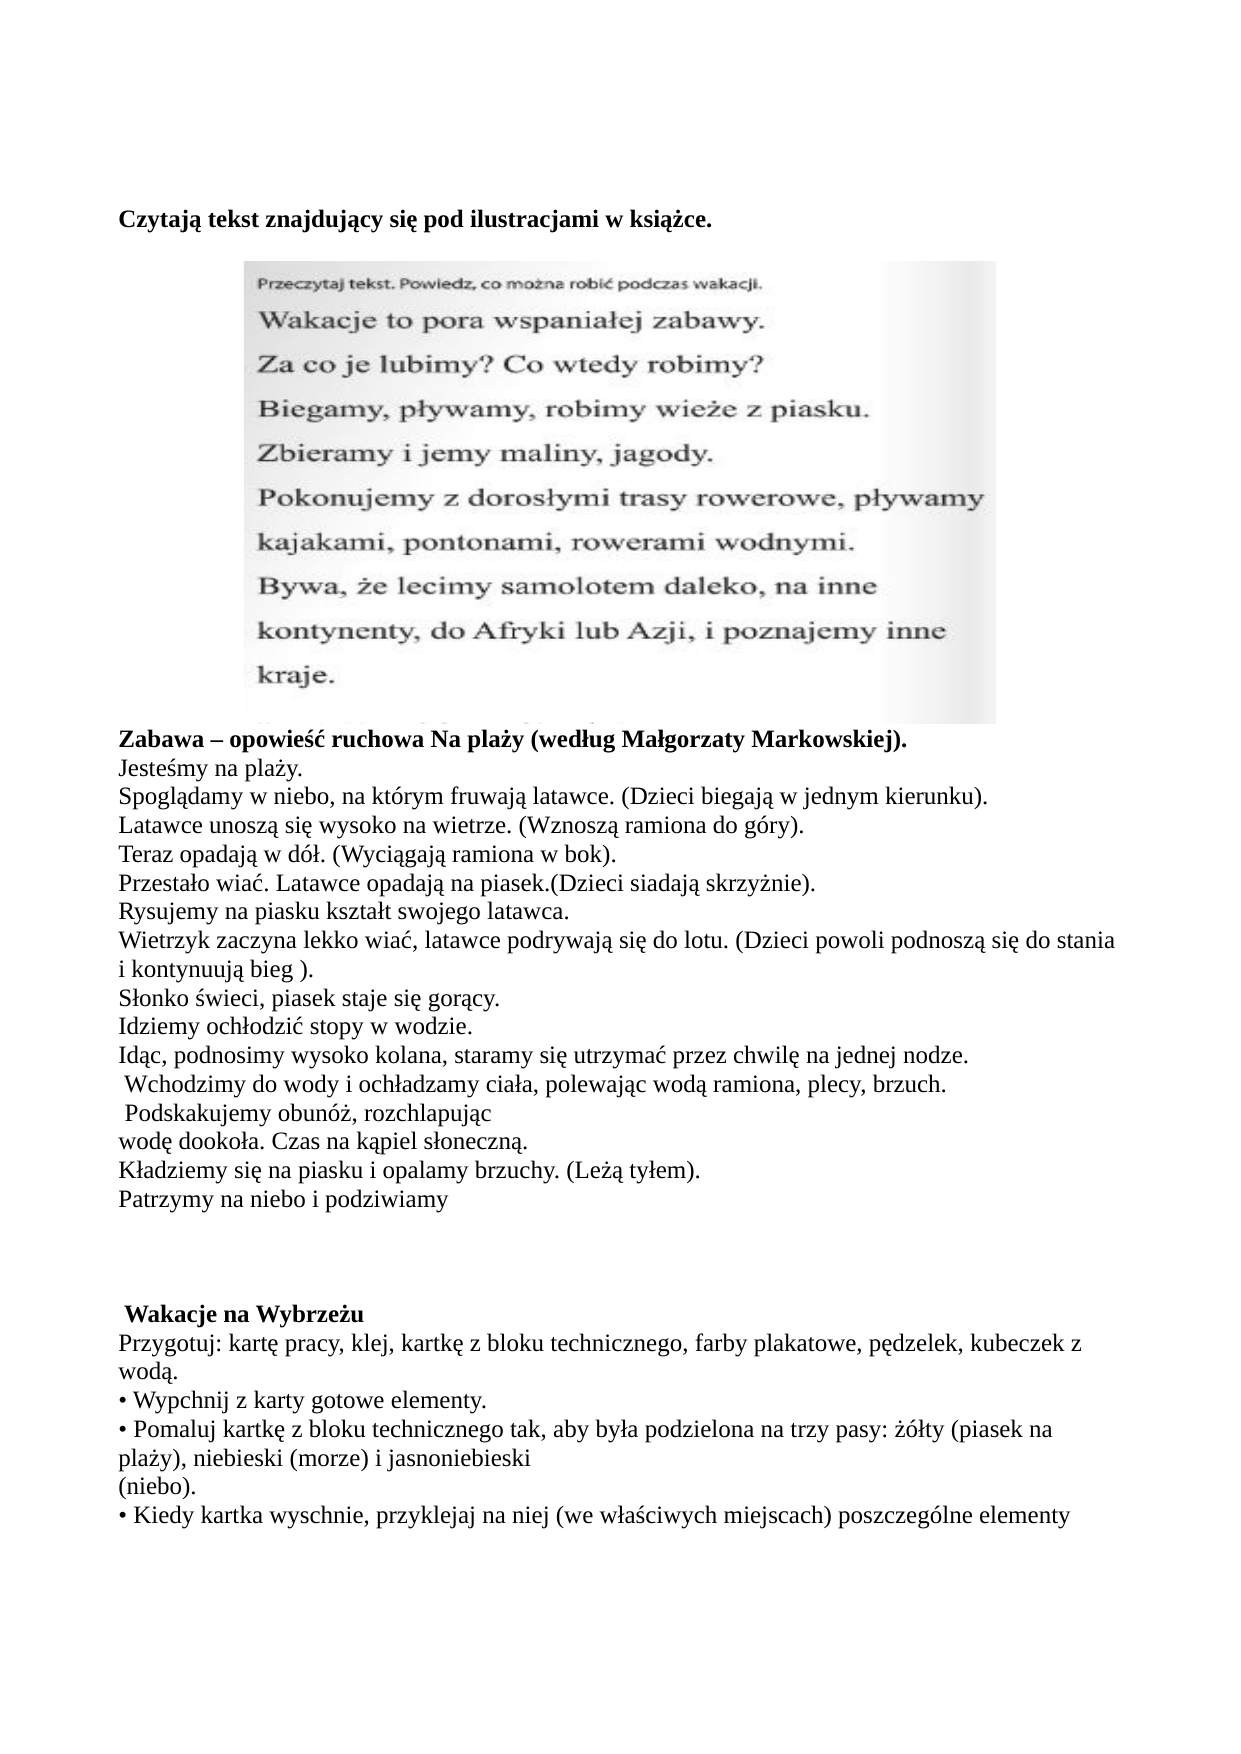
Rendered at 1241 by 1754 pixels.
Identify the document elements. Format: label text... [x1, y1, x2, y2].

text wodę dookoła. Czas na kąpiel słoneczną. [118, 1126, 1122, 1155]
text Idziemy ochłodzić stopy w wodzie. [118, 1011, 1122, 1040]
text Przestało wiać. Latawce opadają na piasek.(Dzieci siadają skrzyżnie). [118, 868, 1122, 896]
text Spoglądamy w niebo, na którym fruwają latawce. (Dzieci biegają w jednym kierunku). [118, 781, 1122, 810]
picture [243, 261, 997, 724]
text Przygotuj: kartę pracy, klej, kartkę z bloku technicznego, farby plakatowe, pędzelek, kubeczek z wodą. [118, 1328, 1122, 1385]
text Słonko świeci, piasek staje się gorący. [118, 983, 1122, 1011]
text Idąc, podnosimy wysoko kolana, staramy się utrzymać przez chwilę na jednej nodze. [118, 1040, 1122, 1069]
text Wietrzyk zaczyna lekko wiać, latawce podrywają się do lotu. (Dzieci powoli podnoszą się do stania i kontynuują bieg ). [118, 925, 1122, 983]
text Rysujemy na piasku kształt swojego latawca. [118, 896, 1122, 925]
text Teraz opadają w dół. (Wyciągają ramiona w bok). [118, 839, 1122, 868]
text (niebo). [118, 1471, 1122, 1500]
text • Kiedy kartka wyschnie, przyklejaj na niej (we właściwych miejscach) poszczególne elementy [118, 1500, 1122, 1529]
text Podskakujemy obunóż, rozchlapując [118, 1098, 1122, 1126]
text Patrzymy na niebo i podziwiamy [118, 1184, 1122, 1213]
text Czytają tekst znajdujący się pod ilustracjami w książce. [118, 204, 1122, 233]
text Wakacje na Wybrzeżu [118, 1299, 1122, 1328]
text Jesteśmy na plaży. [118, 753, 1122, 781]
text Zabawa – opowieść ruchowa Na plaży (według Małgorzaty Markowskiej). [118, 363, 1122, 753]
text • Wypchnij z karty gotowe elementy. [118, 1385, 1122, 1414]
text • Pomaluj kartkę z bloku technicznego tak, aby była podzielona na trzy pasy: żółty (piasek na plaży), niebieski (morze) i jasnoniebieski [118, 1414, 1122, 1471]
text Wchodzimy do wody i ochładzamy ciała, polewając wodą ramiona, plecy, brzuch. [118, 1069, 1122, 1098]
text Kładziemy się na piasku i opalamy brzuchy. (Leżą tyłem). [118, 1155, 1122, 1184]
text Latawce unoszą się wysoko na wietrze. (Wznoszą ramiona do góry). [118, 810, 1122, 839]
